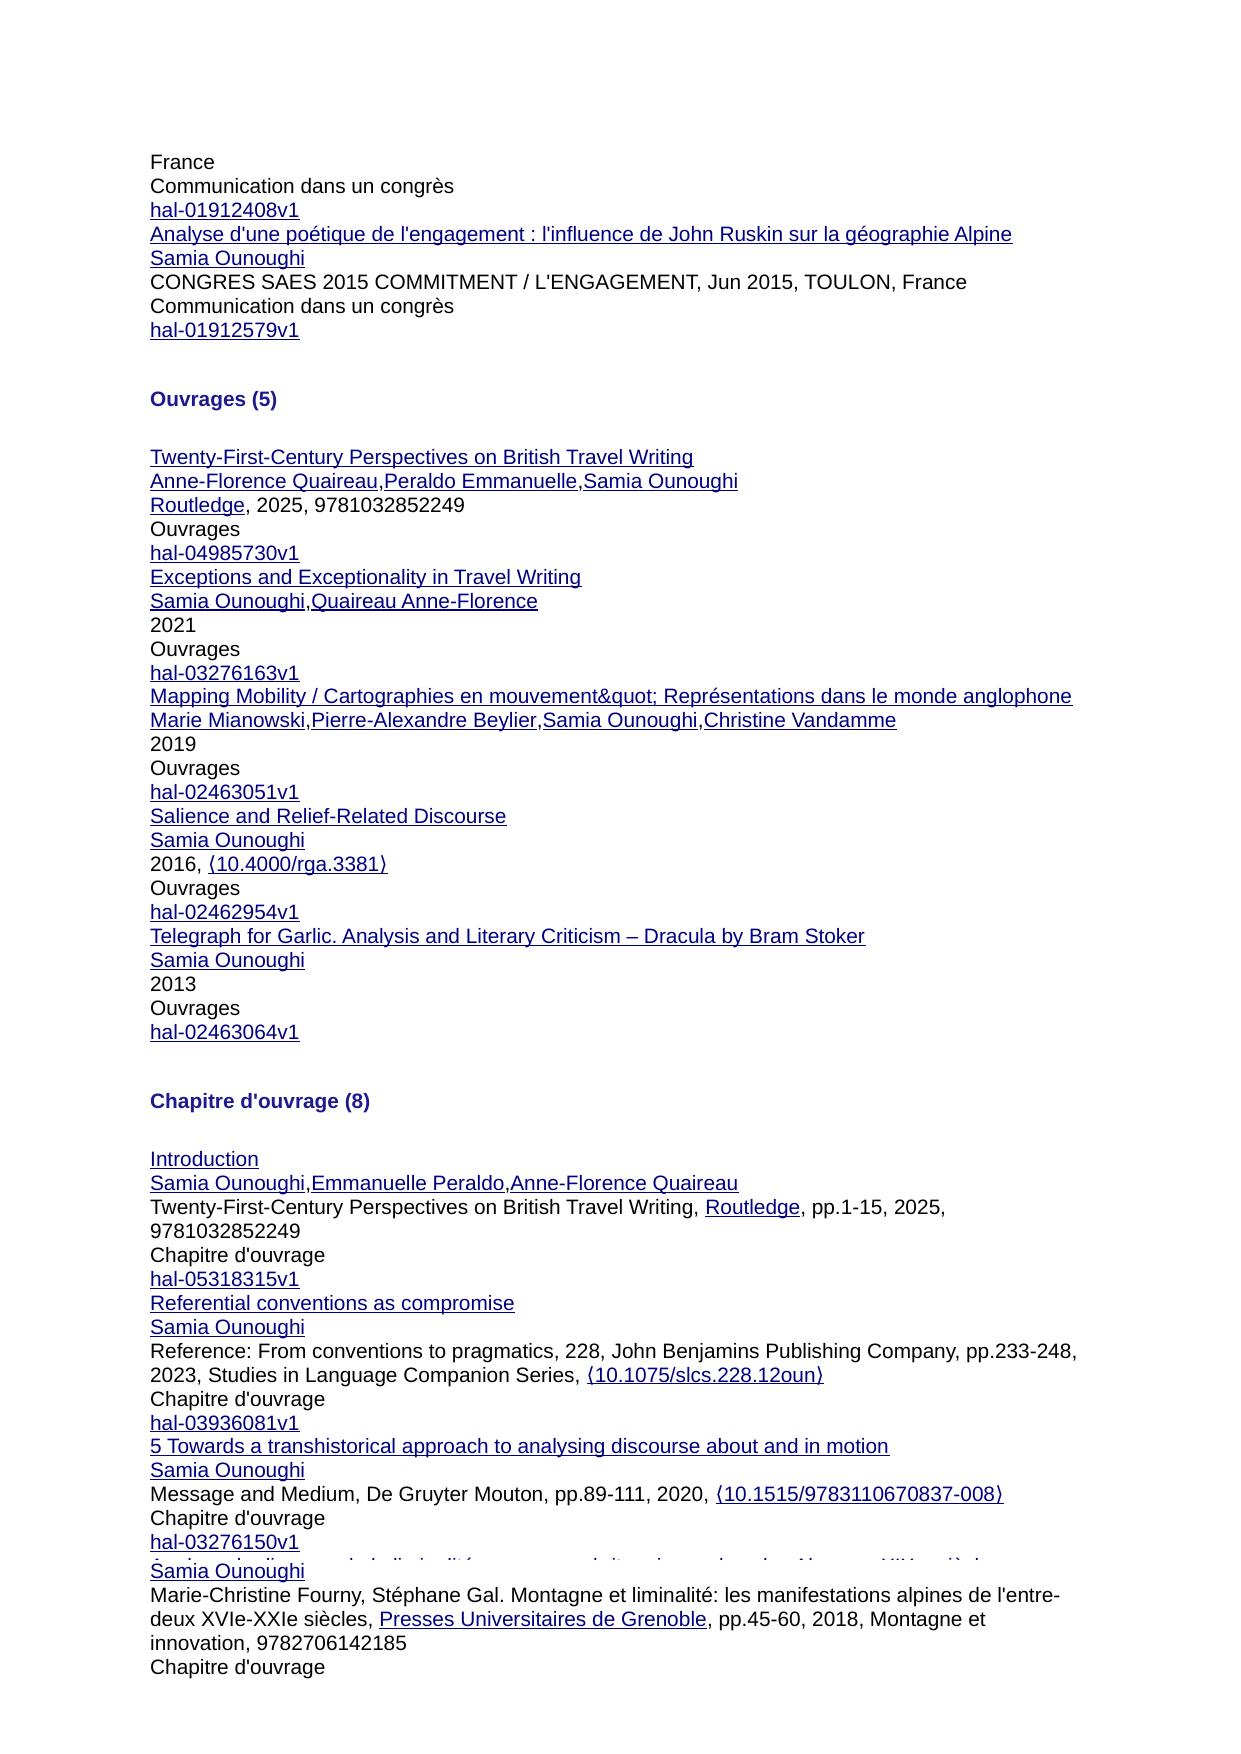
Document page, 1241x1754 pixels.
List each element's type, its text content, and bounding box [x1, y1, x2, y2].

table_cell Analyse d'une poétique de l'engagement : l'influence de John Ruskin sur la géographie Alpine Samia Ounoughi CONGRES SAES 2015 COMMITMENT / L'ENGAGEMENT, Jun 2015, TOULON, France Communication dans un congrès hal-01912579v1 [150, 222, 1090, 342]
table_cell Exceptions and Exceptionality in Travel Writing Samia Ounoughi,Quaireau Anne-Florence 2021 Ouvrages hal-03276163v1 [150, 565, 1090, 684]
table_cell Salience and Relief-Related Discourse Samia Ounoughi 2016, ⟨10.4000/rga.3381⟩ Ouvrages hal-02462954v1 [150, 804, 1090, 924]
table_cell Telegraph for Garlic. Analysis and Literary Criticism – Dracula by Bram Stoker Samia Ounoughi 2013 Ouvrages hal-02463064v1 [150, 924, 1090, 1044]
table_cell Analyse du discours de la liminalité : voyageurs britanniques dans les Alpes au XIX e siècle Samia Ounoughi Marie-Christine Fourny, Stéphane Gal. Montagne et liminalité: les manifestations alpines de l'entre-deux XVIe-XXIe siècles, Presses Universitaires de Grenoble, pp.45-60, 2018, Montagne et innovation, 9782706142185 Chapitre d'ouvrage [150, 1554, 1090, 1679]
subtitle Ouvrages (5) [150, 386, 1090, 410]
table_cell Referential conventions as compromise Samia Ounoughi Reference: From conventions to pragmatics, 228, John Benjamins Publishing Company, pp.233-248, 2023, Studies in Language Companion Series, ⟨10.1075/slcs.228.12oun⟩ Chapitre d'ouvrage hal-03936081v1 [150, 1291, 1090, 1434]
table_cell Mapping Mobility / Cartographies en mouvement&quot; Représentations dans le monde anglophone Marie Mianowski,Pierre-Alexandre Beylier,Samia Ounoughi,Christine Vandamme 2019 Ouvrages hal-02463051v1 [150, 684, 1090, 804]
table_cell 5 Towards a transhistorical approach to analysing discourse about and in motion Samia Ounoughi Message and Medium, De Gruyter Mouton, pp.89-111, 2020, ⟨10.1515/9783110670837-008⟩ Chapitre d'ouvrage hal-03276150v1 [150, 1434, 1090, 1554]
table_header Twenty-First-Century Perspectives on British Travel Writing Anne-Florence Quaireau,Peraldo Emmanuelle,Samia Ounoughi Routledge, 2025, 9781032852249 Ouvrages hal-04985730v1 [150, 445, 1090, 564]
subtitle Chapitre d'ouvrage (8) [150, 1088, 1090, 1112]
table_cell France Communication dans un congrès hal-01912408v1 [150, 150, 1090, 222]
table_header Introduction Samia Ounoughi,Emmanuelle Peraldo,Anne-Florence Quaireau Twenty-First-Century Perspectives on British Travel Writing, Routledge, pp.1-15, 2025, 9781032852249 Chapitre d'ouvrage hal-05318315v1 [150, 1147, 1090, 1291]
